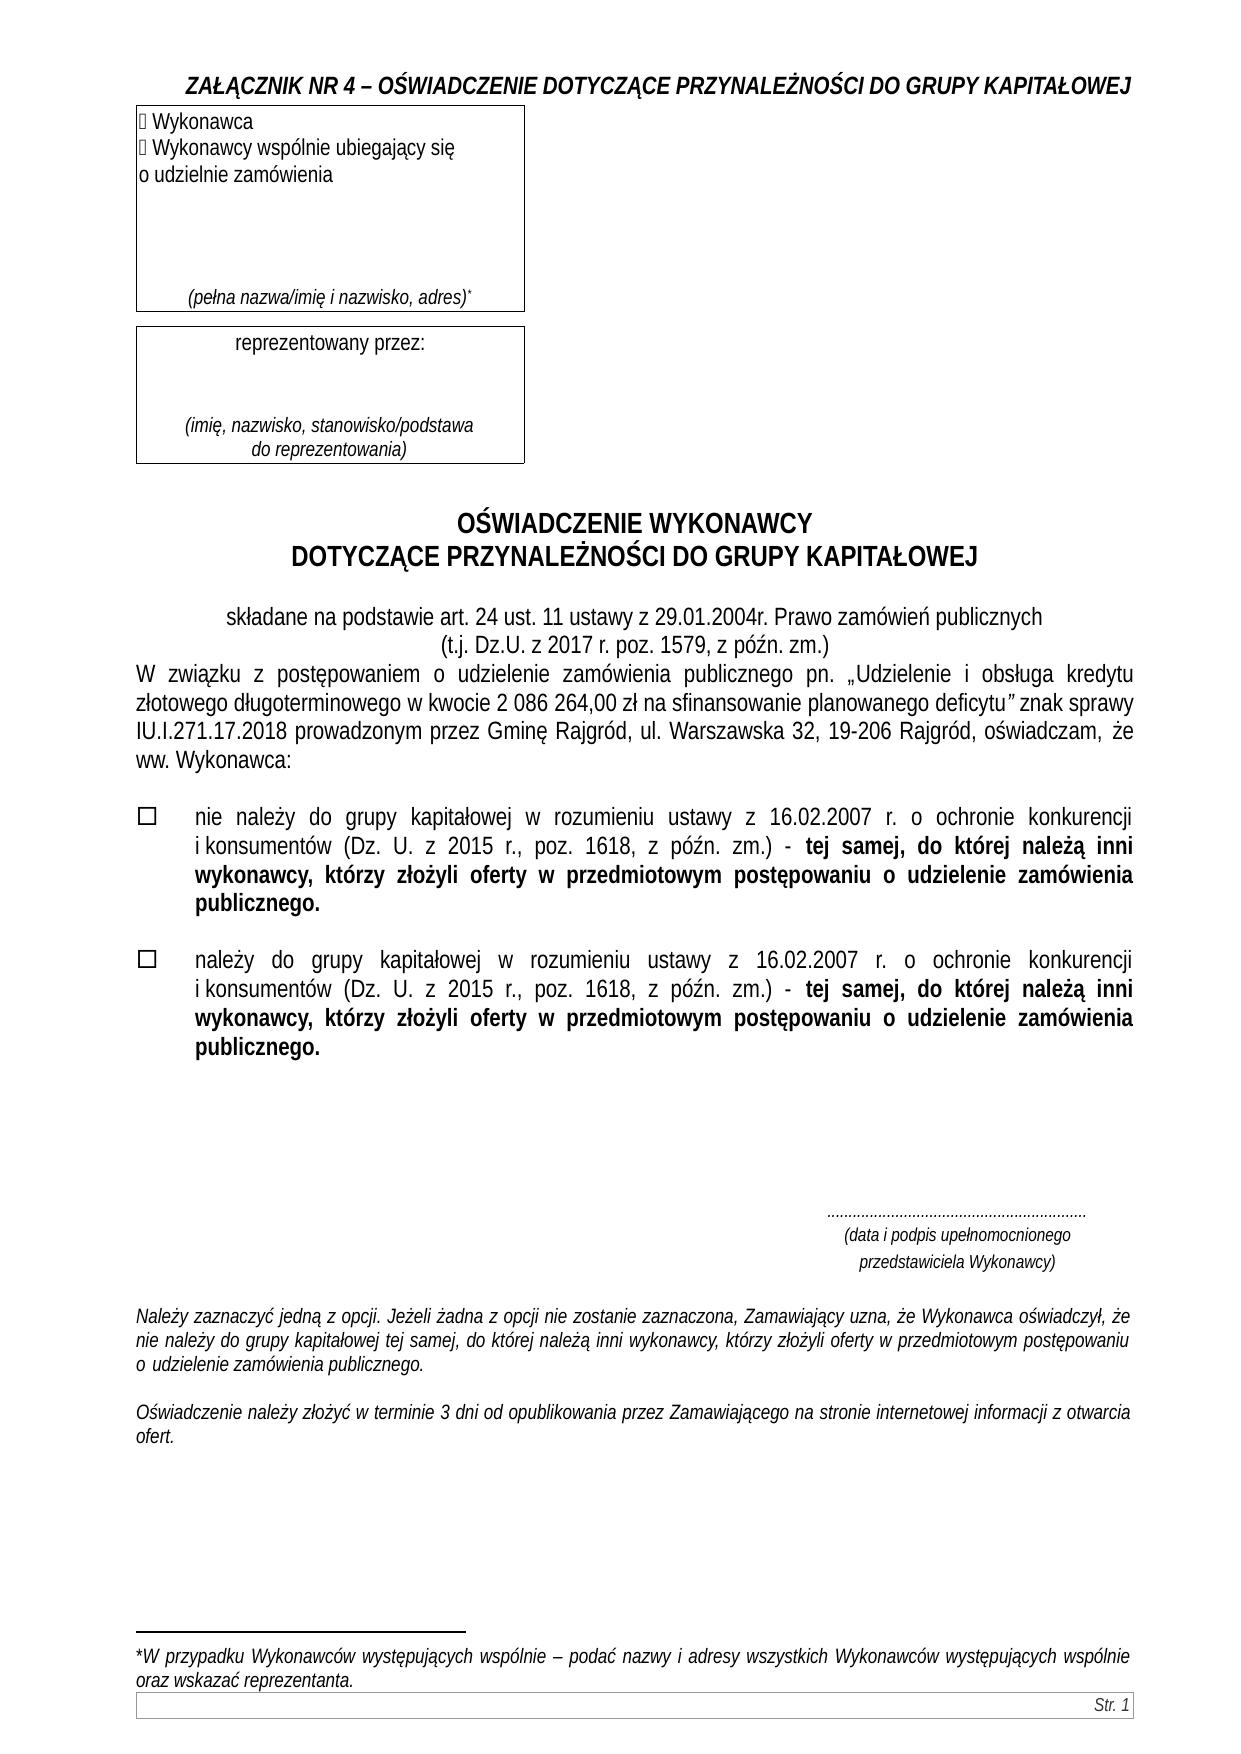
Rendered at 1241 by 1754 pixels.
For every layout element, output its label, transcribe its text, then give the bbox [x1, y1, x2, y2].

text  nie należy do grupy kapitałowej w rozumieniu ustawy z 16.02.2007 r. o ochronie konkurencji i konsumentów (Dz. U. z 2015 r., poz. 1618, z późn. zm.) - tej samej, do której należą inni wykonawcy, którzy złożyli oferty w przedmiotowym postępowaniu o udzielenie zamówienia publicznego. [136, 802, 1134, 917]
text reprezentowany przez: [137, 327, 524, 355]
text do reprezentowania) [137, 434, 524, 463]
text DOTYCZĄCE PRZYNALEŻNOŚCI DO GRUPY KAPITAŁOWEJ [136, 539, 1134, 573]
text Należy zaznaczyć jedną z opcji. Jeżeli żadna z opcji nie zostanie zaznaczona, Zamawiający uzna, że Wykonawca oświadczył, że nie należy do grupy kapitałowej tej samej, do której należą inni wykonawcy, którzy złożyli oferty w przedmiotowym postępowaniu o udzielenie zamówienia publicznego. [136, 1304, 1134, 1376]
text W przypadku Wykonawców występujących wspólnie – podać nazwy i adresy wszystkich Wykonawców występujących wspólnie oraz wskazać reprezentanta. [136, 1644, 1134, 1692]
text Oświadczenie należy złożyć w terminie 3 dni od opublikowania przez Zamawiającego na stronie internetowej informacji z otwarcia ofert. [136, 1400, 1134, 1448]
text (pełna nazwa/imię i nazwisko, adres) [137, 283, 524, 311]
text  Wykonawcy wspólnie ubiegający się o udzielnie zamówienia [137, 132, 524, 187]
text Załącznik nr 4 – oświadczenie dotyczące przynależności do grupy kapitałowej [136, 71, 1134, 99]
text (data i podpis upełnomocnionego [783, 1224, 1134, 1245]
text składane na podstawie art. 24 ust. 11 ustawy z 29.01.2004r. Prawo zamówień publicznych (t.j. Dz.U. z 2017 r. poz. 1579, z późn. zm.) [136, 602, 1134, 659]
text W związku z postępowaniem o udzielenie zamówienia publicznego pn. „Udzielenie i obsługa kredytu złotowego długoterminowego w kwocie 2 086 264,00 zł na sfinansowanie planowanego deficytu” znak sprawy IU.I.271.17.2018 prowadzonym przez Gminę Rajgród, ul. Warszawska 32, 19-206 Rajgród, oświadczam, że ww. Wykonawca: [136, 659, 1134, 773]
text przedstawiciela Wykonawcy) [783, 1245, 1134, 1275]
text ............................................................. [783, 1194, 1134, 1224]
text  należy do grupy kapitałowej w rozumieniu ustawy z 16.02.2007 r. o ochronie konkurencji i konsumentów (Dz. U. z 2015 r., poz. 1618, z późn. zm.) - tej samej, do której należą inni wykonawcy, którzy złożyli oferty w przedmiotowym postępowaniu o udzielenie zamówienia publicznego. [136, 946, 1134, 1060]
text (imię, nazwisko, stanowisko/podstawa [137, 410, 524, 434]
text  Wykonawca [137, 106, 524, 132]
text OŚWIADCZENIE WYKONAWCY [136, 506, 1134, 539]
